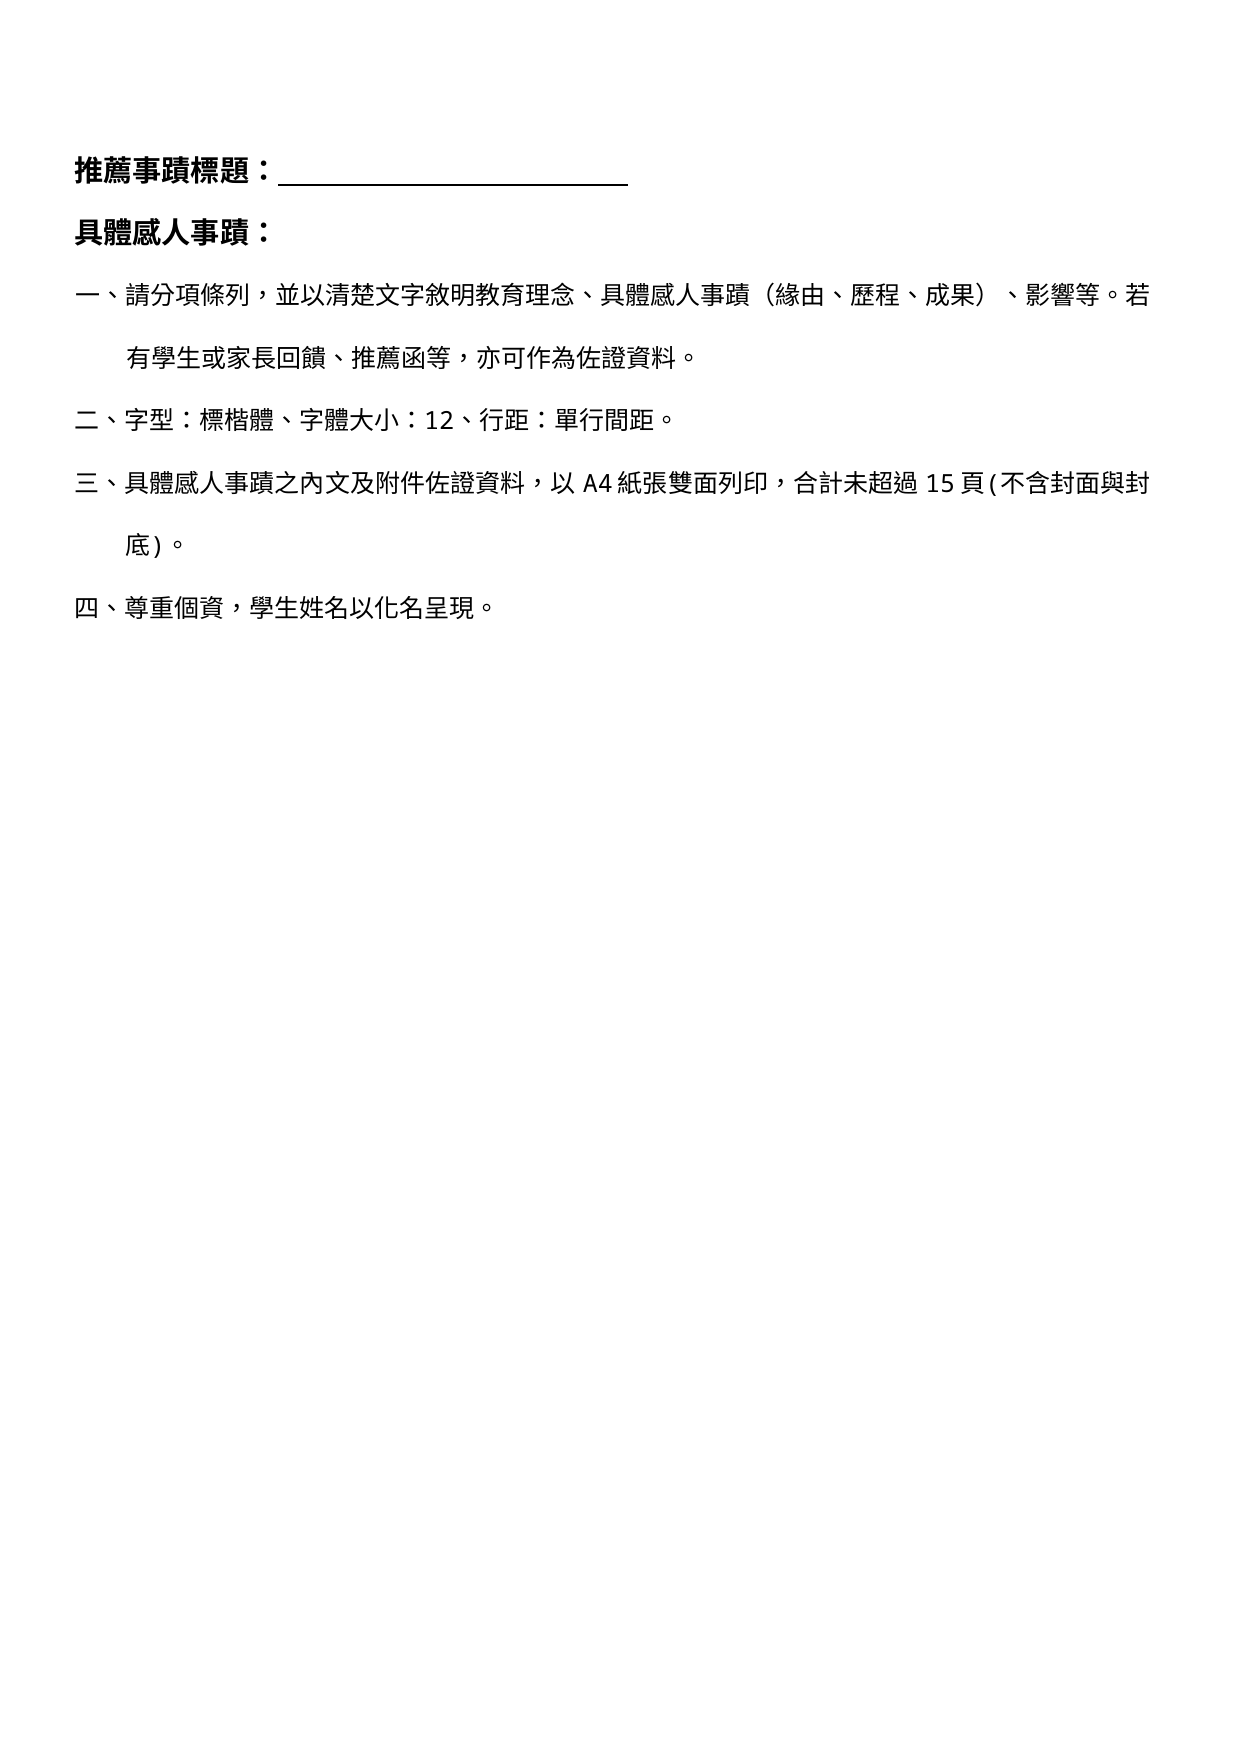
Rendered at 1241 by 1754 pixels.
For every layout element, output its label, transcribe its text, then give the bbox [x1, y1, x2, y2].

text 三、具體感人事蹟之內文及附件佐證資料，以A4紙張雙面列印，合計未超過15頁(不含封面與封底)。 [74, 439, 1152, 564]
text 一、請分項條列，並以清楚文字敘明教育理念、具體感人事蹟（緣由、歷程、成果）、影響等。若有學生或家長回饋、推薦函等，亦可作為佐證資料。 [75, 252, 1152, 377]
text 二、字型：標楷體、字體大小：12、行距：單行間距。 [74, 377, 1152, 439]
text 具體感人事蹟： [74, 189, 1152, 252]
text 推薦事蹟標題： [74, 127, 1152, 189]
text 四、尊重個資，學生姓名以化名呈現。 [74, 564, 1152, 627]
